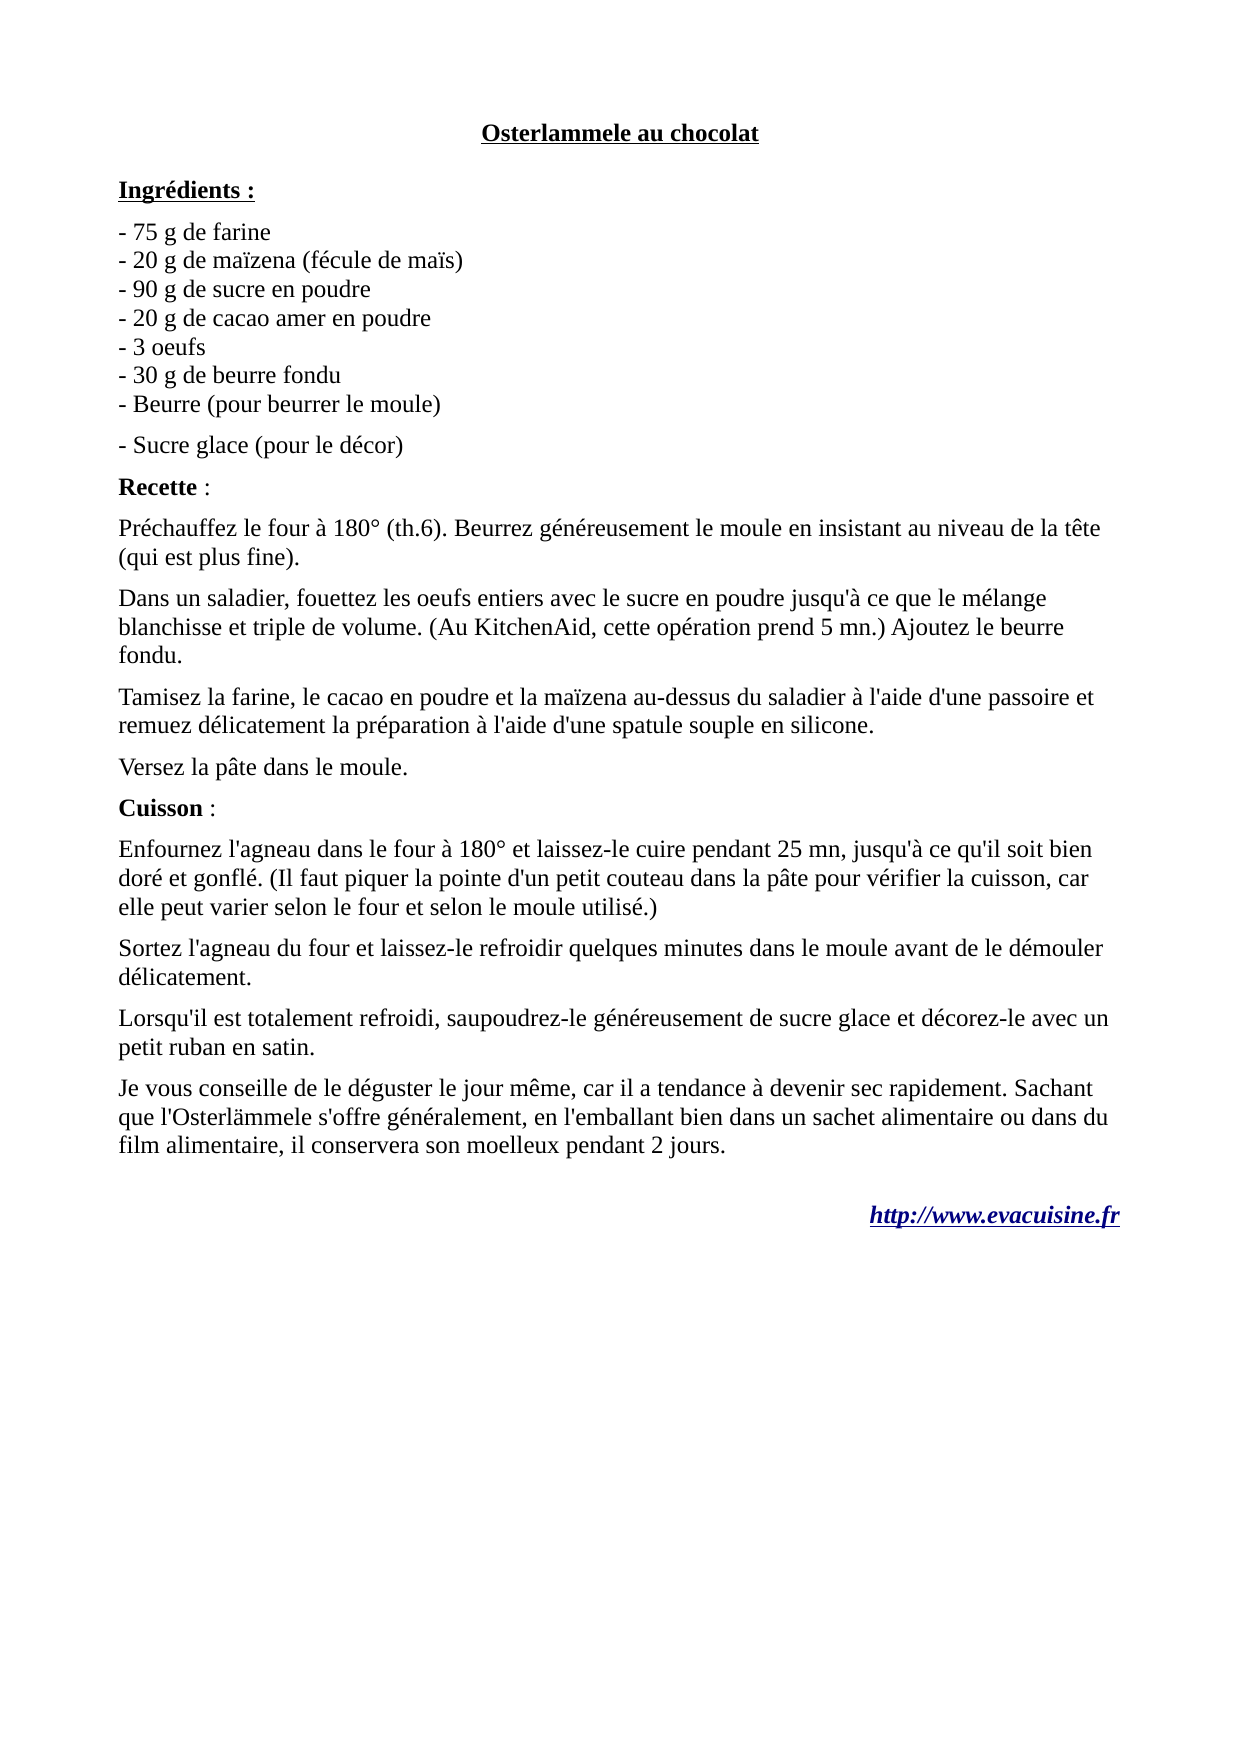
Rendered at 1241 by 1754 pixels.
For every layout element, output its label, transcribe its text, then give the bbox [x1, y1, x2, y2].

text Tamisez la farine, le cacao en poudre et la maïzena au-dessus du saladier à l'aide d'une passoire et remuez délicatement la préparation à l'aide d'une spatule souple en silicone. [118, 682, 1122, 739]
text Enfournez l'agneau dans le four à 180° et laissez-le cuire pendant 25 mn, jusqu'à ce qu'il soit bien doré et gonflé. (Il faut piquer la pointe d'un petit couteau dans la pâte pour vérifier la cuisson, car elle peut varier selon le four et selon le moule utilisé.) [118, 834, 1122, 921]
text Osterlammele au chocolat [118, 118, 1122, 147]
text Dans un saladier, fouettez les oeufs entiers avec le sucre en poudre jusqu'à ce que le mélange blanchisse et triple de volume. (Au KitchenAid, cette opération prend 5 mn.) Ajoutez le beurre fondu. [118, 583, 1122, 669]
text Recette : [118, 472, 1122, 501]
text http://www.evacuisine.fr [118, 1201, 1122, 1229]
text Cuisson : [118, 793, 1122, 822]
text Versez la pâte dans le moule. [118, 752, 1122, 781]
text - 75 g de farine - 20 g de maïzena (fécule de maïs) - 90 g de sucre en poudre - 20 g de cacao amer en poudre - 3 oeufs - 30 g de beurre fondu - Beurre (pour beurrer le moule) [118, 217, 1122, 418]
text Ingrédients : [118, 176, 1122, 204]
text Je vous conseille de le déguster le jour même, car il a tendance à devenir sec rapidement. Sachant que l'Osterlämmele s'offre généralement, en l'emballant bien dans un sachet alimentaire ou dans du film alimentaire, il conservera son moelleux pendant 2 jours. [118, 1073, 1122, 1159]
text - Sucre glace (pour le décor) [118, 431, 1122, 459]
text Lorsqu'il est totalement refroidi, saupoudrez-le généreusement de sucre glace et décorez-le avec un petit ruban en satin. [118, 1003, 1122, 1061]
text Sortez l'agneau du four et laissez-le refroidir quelques minutes dans le moule avant de le démouler délicatement. [118, 933, 1122, 991]
text Préchauffez le four à 180° (th.6). Beurrez généreusement le moule en insistant au niveau de la tête (qui est plus fine). [118, 513, 1122, 571]
